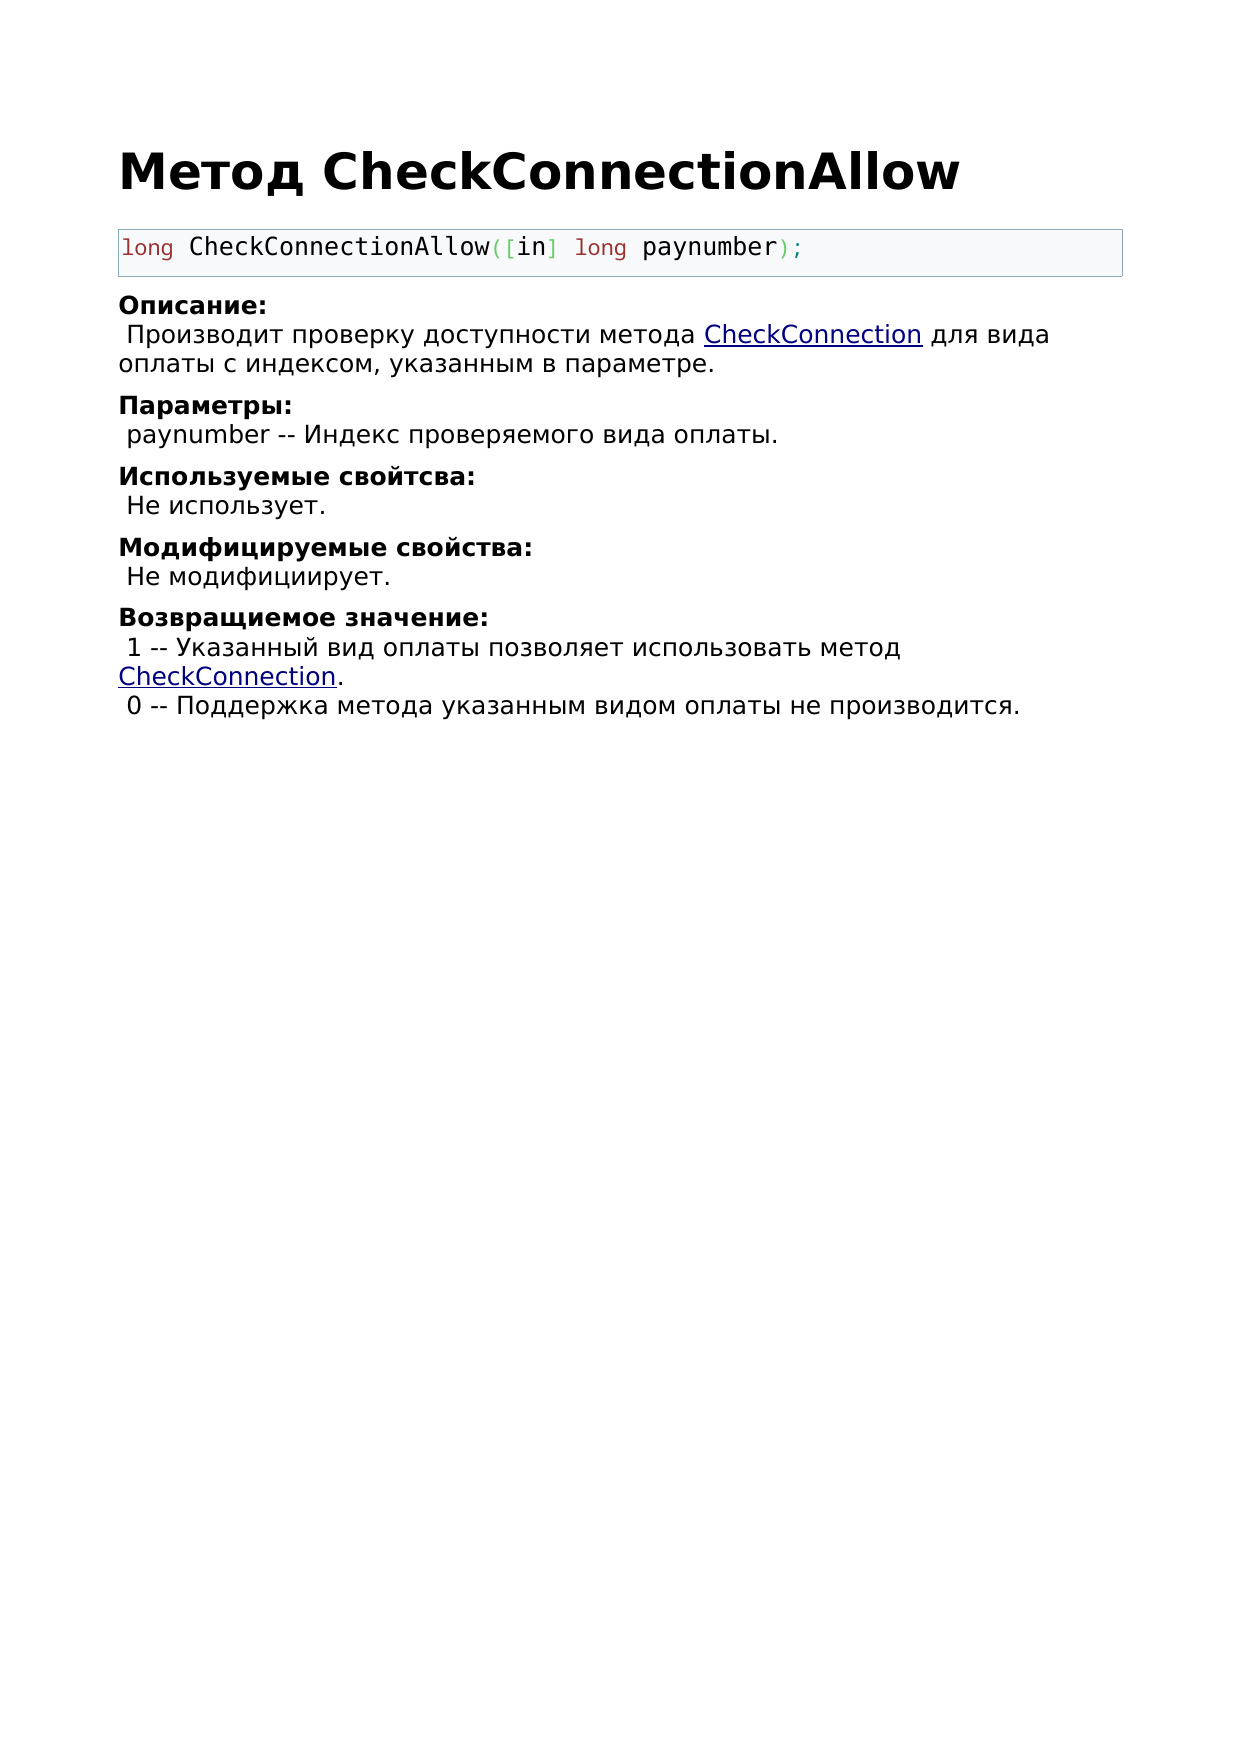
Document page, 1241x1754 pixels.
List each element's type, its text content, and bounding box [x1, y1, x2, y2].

text Модифицируемые свойства: Не модифициирует. [118, 533, 1122, 591]
subtitle Метод CheckConnectionAllow [118, 143, 1122, 201]
text Параметры: paynumber -- Индекс проверяемого вида оплаты. [118, 391, 1122, 449]
text Возвращиемое значение: 1 -- Указанный вид оплаты позволяет использовать метод CheckConnection. 0 -- Поддержка метода указанным видом оплаты не производится. [118, 603, 1122, 749]
table_header long CheckConnectionAllow([in] long paynumber); [119, 230, 1122, 276]
text Описание: Производит проверку доступности метода CheckConnection для вида оплаты с индексом, указанным в параметре. [118, 291, 1122, 378]
text Используемые свойтсва: Не использует. [118, 462, 1122, 520]
